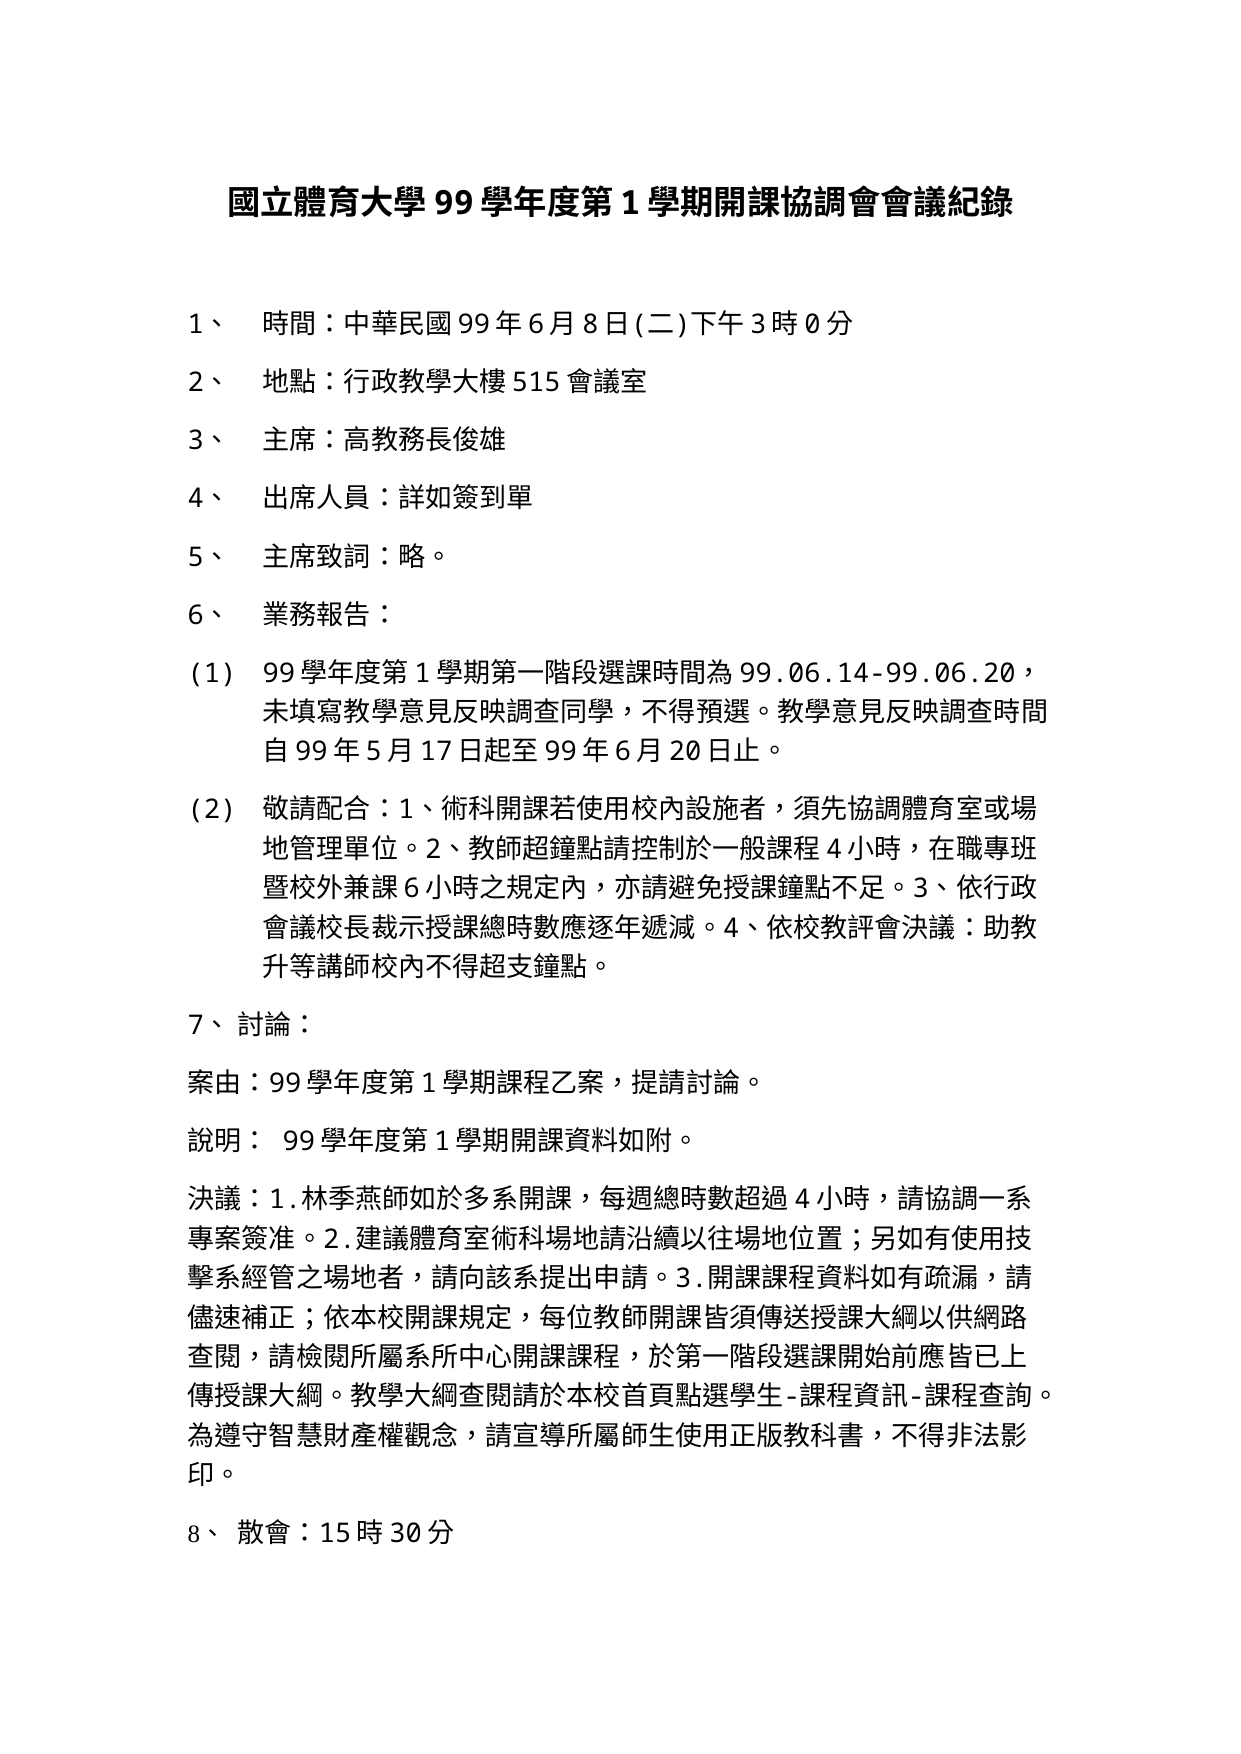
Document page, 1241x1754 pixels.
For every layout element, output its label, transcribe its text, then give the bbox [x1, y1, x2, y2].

list 地點：行政教學大樓515會議室 [187, 360, 1053, 399]
text 決議：1.林季燕師如於多系開課，每週總時數超過4小時，請協調一系專案簽准。2.建議體育室術科場地請沿續以往場地位置；另如有使用技擊系經管之場地者，請向該系提出申請。3.開課課程資料如有疏漏，請儘速補正；依本校開課規定，每位教師開課皆須傳送授課大綱以供網路查閱，請檢閱所屬系所中心開課課程，於第一階段選課開始前應皆已上傳授課大綱。教學大綱查閱請於本校首頁點選學生-課程資訊-課程查詢。為遵守智慧財產權觀念，請宣導所屬師生使用正版教科書，不得非法影印。 [187, 1177, 1053, 1492]
list 時間：中華民國99年6月8日(二)下午3時0分 [187, 302, 1053, 341]
text 案由：99學年度第1學期課程乙案，提請討論。 [187, 1061, 1053, 1101]
list 主席：高教務長俊雄 [187, 418, 1053, 458]
list 散會：15時30分 [187, 1511, 1053, 1550]
list 主席致詞：略。 [187, 534, 1053, 574]
list 出席人員：詳如簽到單 [187, 476, 1053, 516]
list 討論： [187, 1003, 1053, 1042]
list 敬請配合：1、術科開課若使用校內設施者，須先協調體育室或場地管理單位。2、教師超鐘點請控制於一般課程4小時，在職專班暨校外兼課6小時之規定內，亦請避免授課鐘點不足。3、依行政會議校長裁示授課總時數應逐年遞減。4、依校教評會決議：助教升等講師校內不得超支鐘點。 [187, 787, 1053, 984]
text 國立體育大學99學年度第1學期開課協調會會議紀錄 [187, 158, 1053, 221]
list 99學年度第1學期第一階段選課時間為99.06.14-99.06.20，未填寫教學意見反映調查同學，不得預選。教學意見反映調查時間自99年5月17日起至99年6月20日止。 [187, 651, 1053, 769]
list 業務報告： [187, 593, 1053, 632]
text 說明： 99學年度第1學期開課資料如附。 [187, 1119, 1053, 1159]
